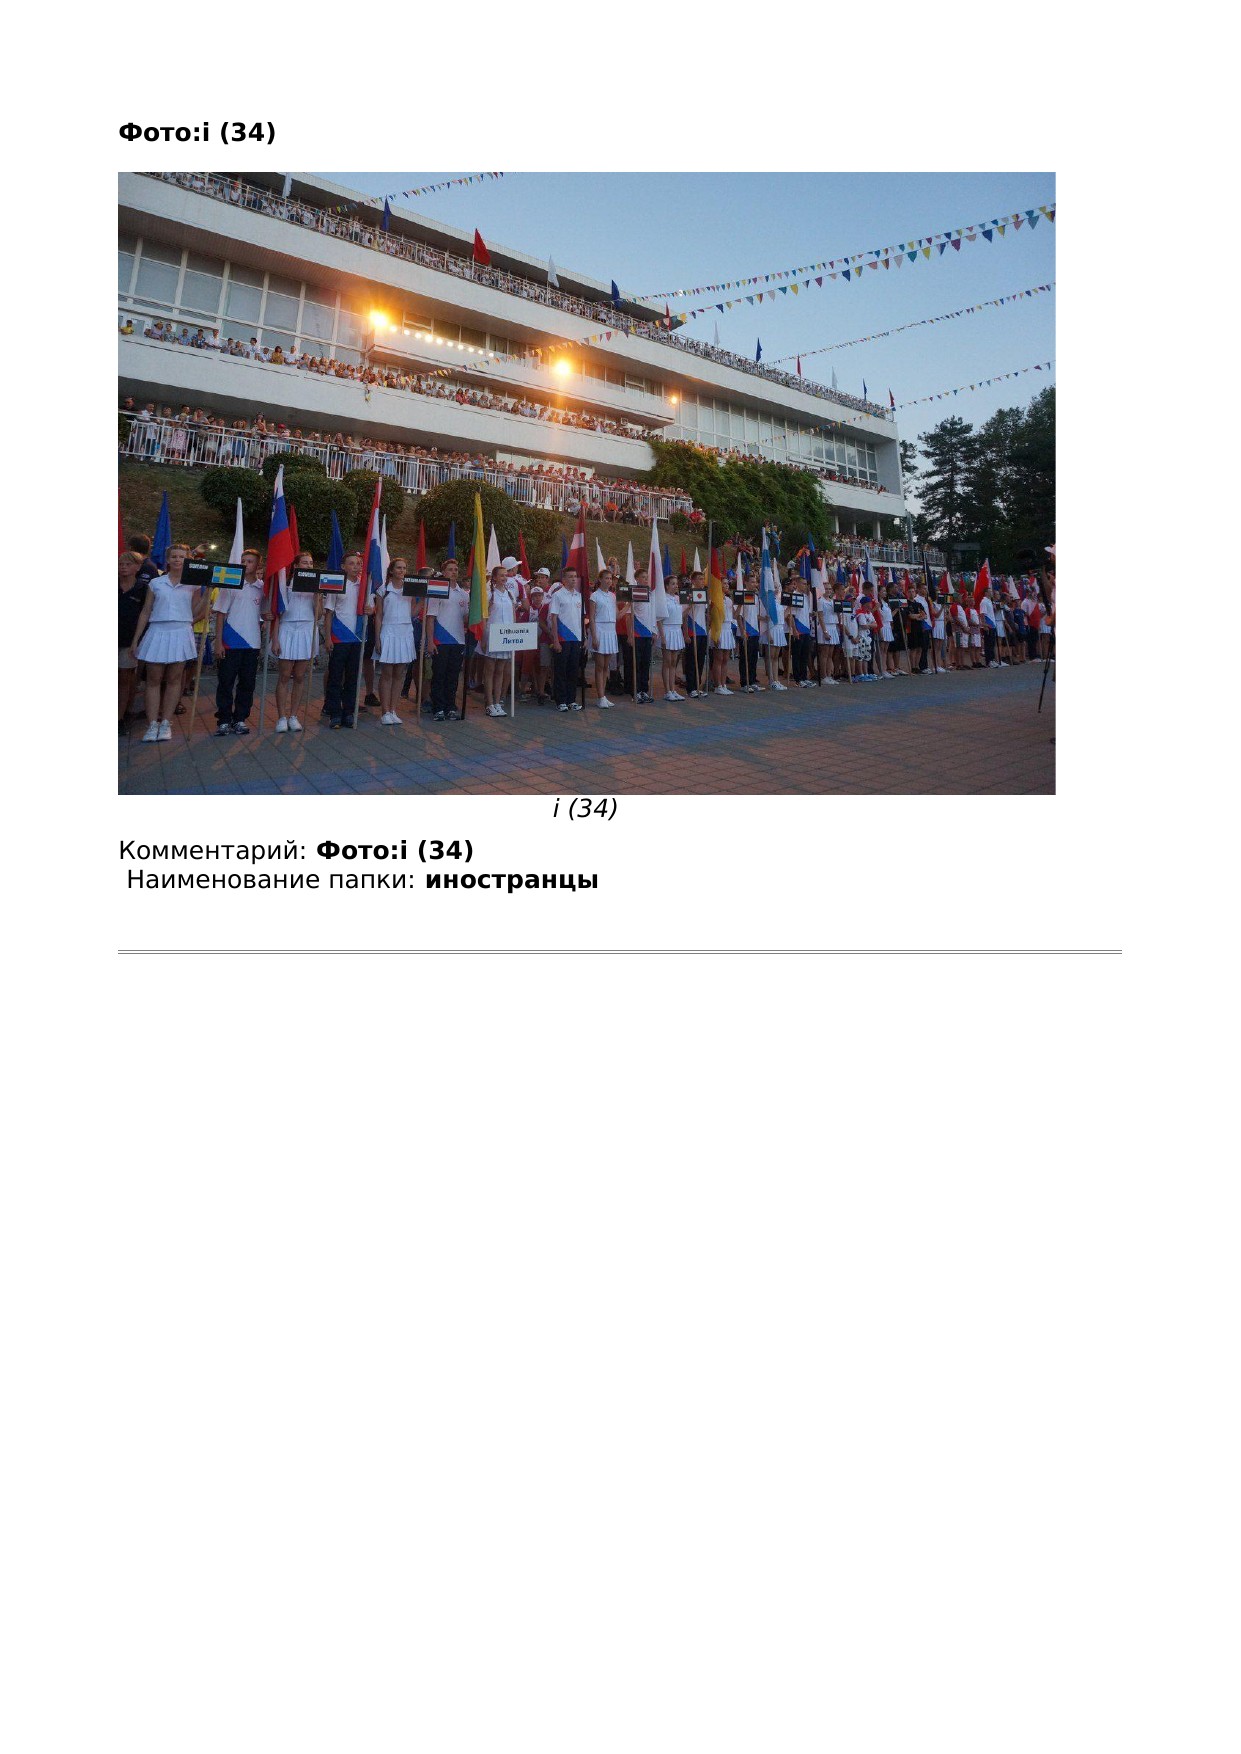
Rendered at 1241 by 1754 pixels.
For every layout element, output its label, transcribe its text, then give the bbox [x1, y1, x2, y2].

text i (34) [118, 795, 1056, 823]
subtitle Фото:i (34) [118, 118, 1122, 147]
text Комментарий: Фото:i (34) Наименование папки: иностранцы [118, 836, 1122, 923]
picture [118, 172, 1056, 795]
